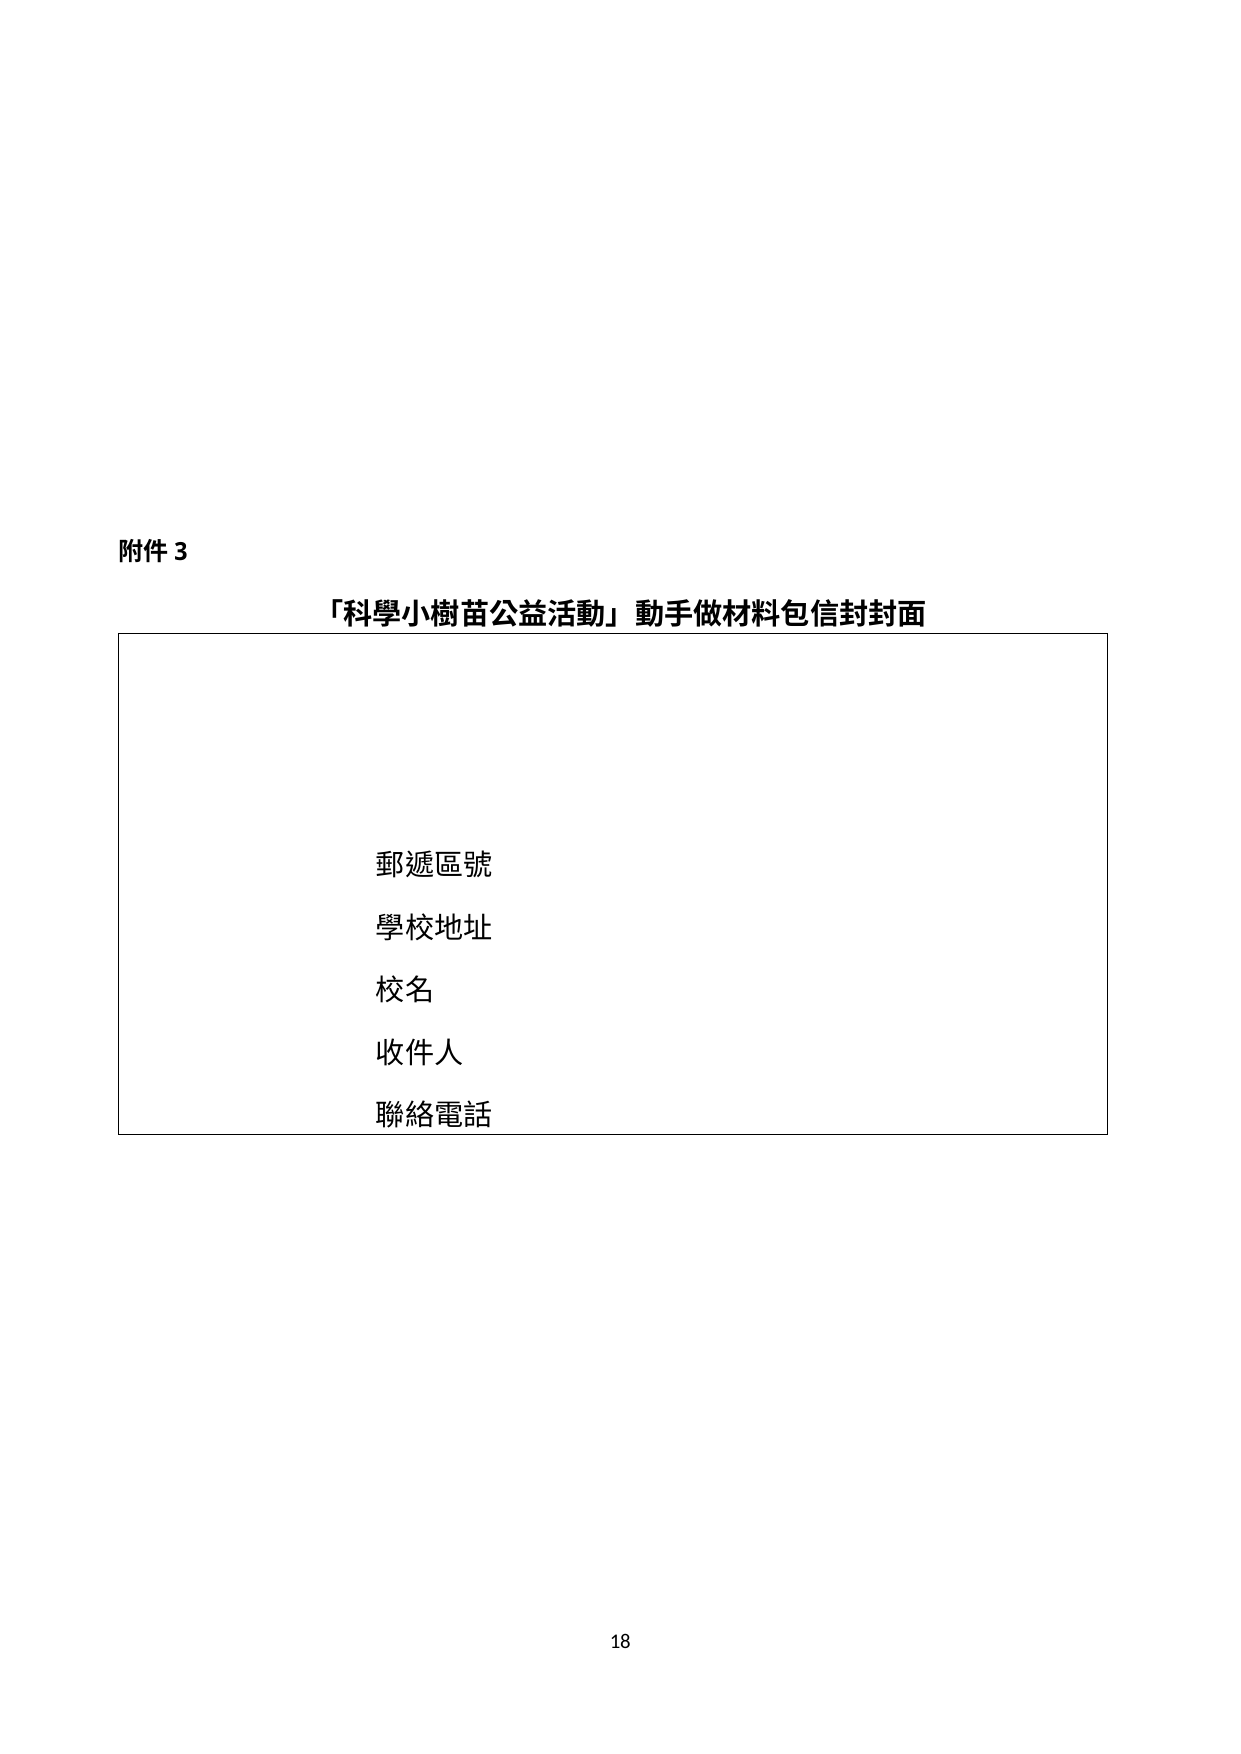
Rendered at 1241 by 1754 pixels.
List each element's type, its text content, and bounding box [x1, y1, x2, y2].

text 「科學小樹苗公益活動」動手做材料包信封封面 [118, 570, 1122, 633]
table_header 郵遞區號 學校地址 校名 收件人 聯絡電話 [119, 634, 1107, 1134]
text 附件3 [118, 508, 1122, 570]
